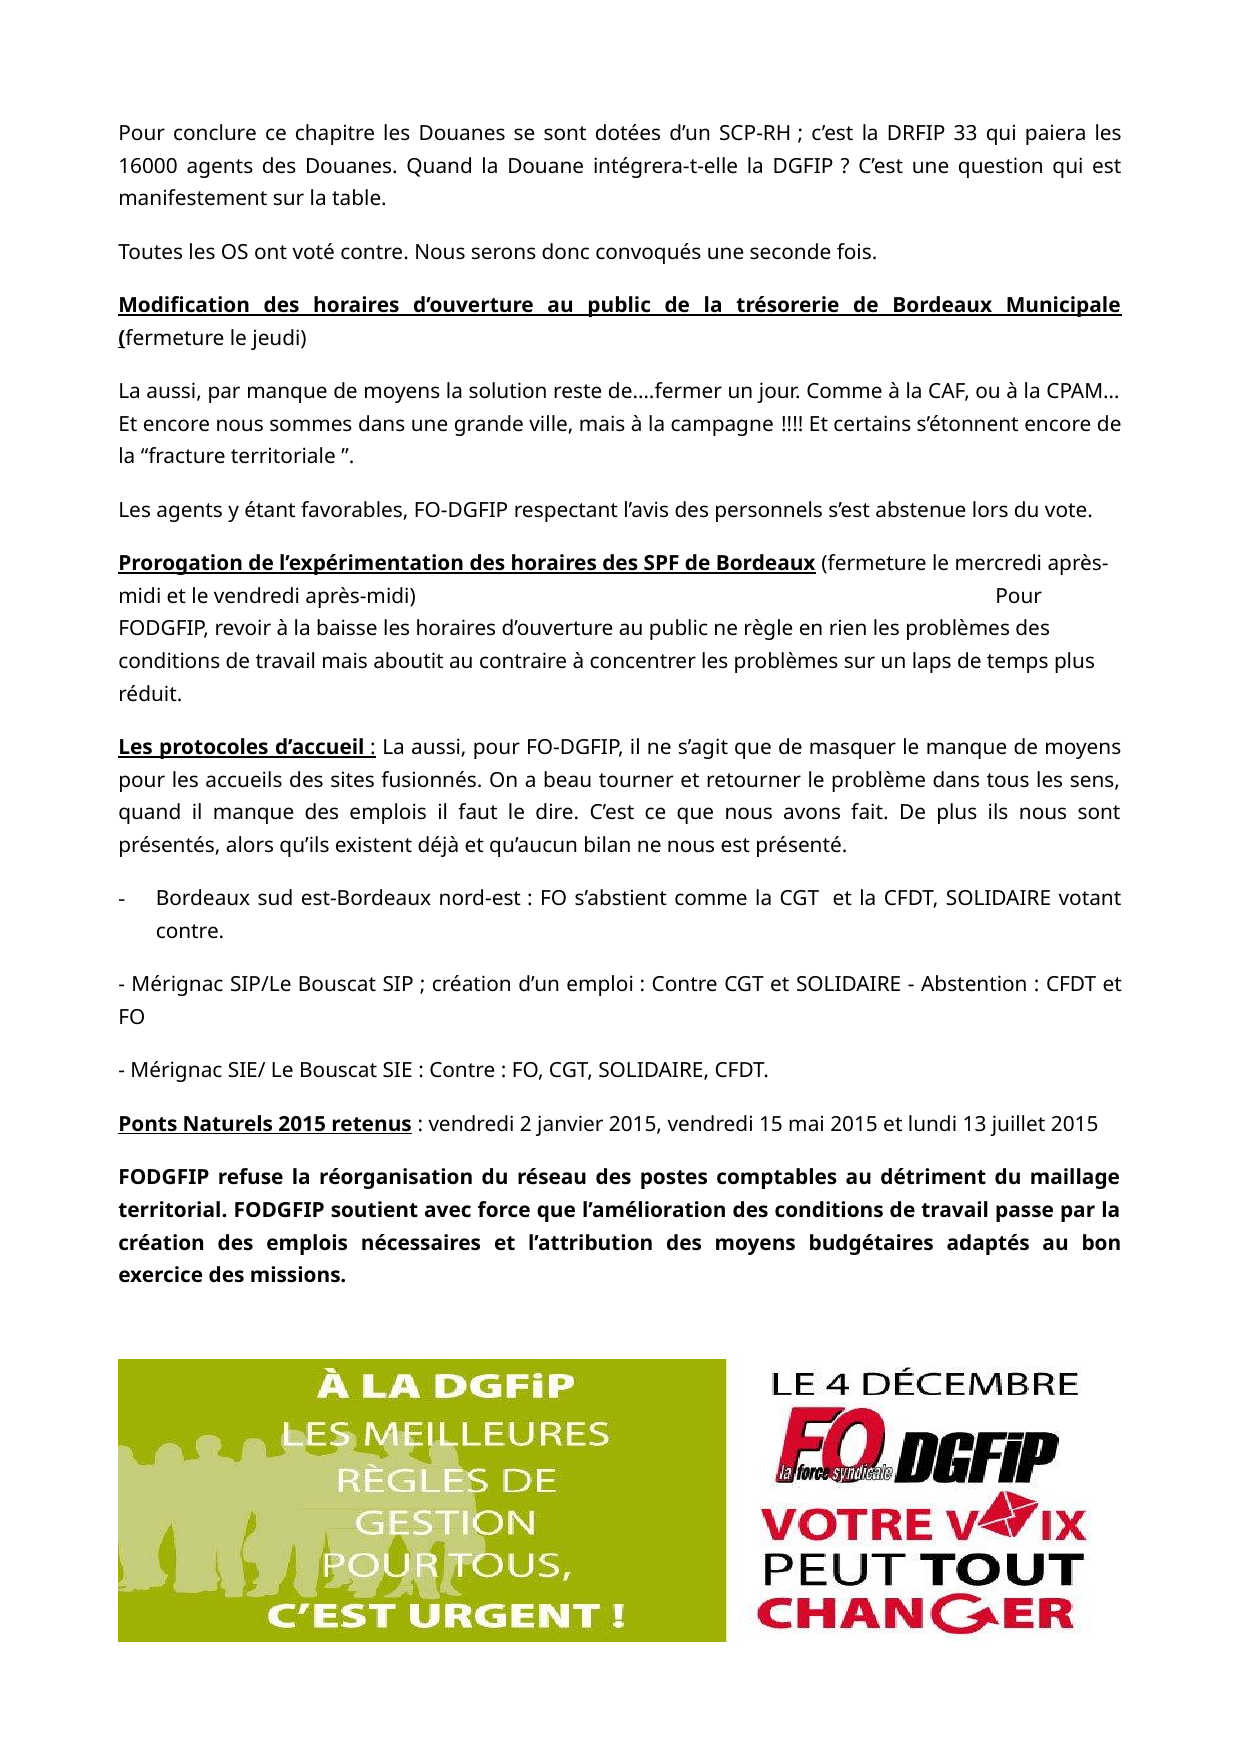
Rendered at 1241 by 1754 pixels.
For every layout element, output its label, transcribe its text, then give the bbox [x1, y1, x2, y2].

text Les agents y étant favorables, FO-DGFIP respectant l’avis des personnels s’est abstenue lors du vote. [118, 495, 1122, 523]
text - Mérignac SIE/ Le Bouscat SIE : Contre : FO, CGT, SOLIDAIRE, CFDT. [118, 1056, 1122, 1084]
text Les protocoles d’accueil : La aussi, pour FO-DGFIP, il ne s’agit que de masquer le manque de moyens pour les accueils des sites fusionnés. On a beau tourner et retourner le problème dans tous les sens, quand il manque des emplois il faut le dire. C’est ce que nous avons fait. De plus ils nous sont présentés, alors qu’ils existent déjà et qu’aucun bilan ne nous est présenté. [118, 732, 1122, 858]
text (fermeture le jeudi) [118, 316, 1122, 351]
text La aussi, par manque de moyens la solution reste de….fermer un jour. Comme à la CAF, ou à la CPAM… Et encore nous sommes dans une grande ville, mais à la campagne !!!! Et certains s’étonnent encore de la “fracture territoriale ”. [118, 376, 1122, 470]
text Ponts Naturels 2015 retenus : vendredi 2 janvier 2015, vendredi 15 mai 2015 et lundi 13 juillet 2015 [118, 1109, 1122, 1137]
text - Mérignac SIP/Le Bouscat SIP ; création d’un emploi : Contre CGT et SOLIDAIRE - Abstention : CFDT et FO [118, 969, 1122, 1031]
picture [118, 1359, 1116, 1642]
text Prorogation de l’expérimentation des horaires des SPF de Bordeaux (fermeture le mercredi après-midi et le vendredi après-midi) Pour FODGFIP, revoir à la baisse les horaires d’ouverture au public ne règle en rien les problèmes des conditions de travail mais aboutit au contraire à concentrer les problèmes sur un laps de temps plus réduit. [118, 548, 1122, 707]
text Modification des horaires d’ouverture au public de la trésorerie de Bordeaux Municipale [118, 290, 1122, 314]
text Pour conclure ce chapitre les Douanes se sont dotées d’un SCP-RH ; c’est la DRFIP 33 qui paiera les 16000 agents des Douanes. Quand la Douane intégrera-t-elle la DGFIP ? C’est une question qui est manifestement sur la table. [118, 118, 1122, 212]
list Bordeaux sud est-Bordeaux nord-est : FO s’abstient comme la CGT et la CFDT, SOLIDAIRE votant contre. [118, 883, 1122, 944]
text FODGFIP refuse la réorganisation du réseau des postes comptables au détriment du maillage territorial. FODGFIP soutient avec force que l’amélioration des conditions de travail passe par la création des emplois nécessaires et l’attribution des moyens budgétaires adaptés au bon exercice des missions. [118, 1162, 1122, 1289]
text Toutes les OS ont voté contre. Nous serons donc convoqués une seconde fois. [118, 237, 1122, 265]
